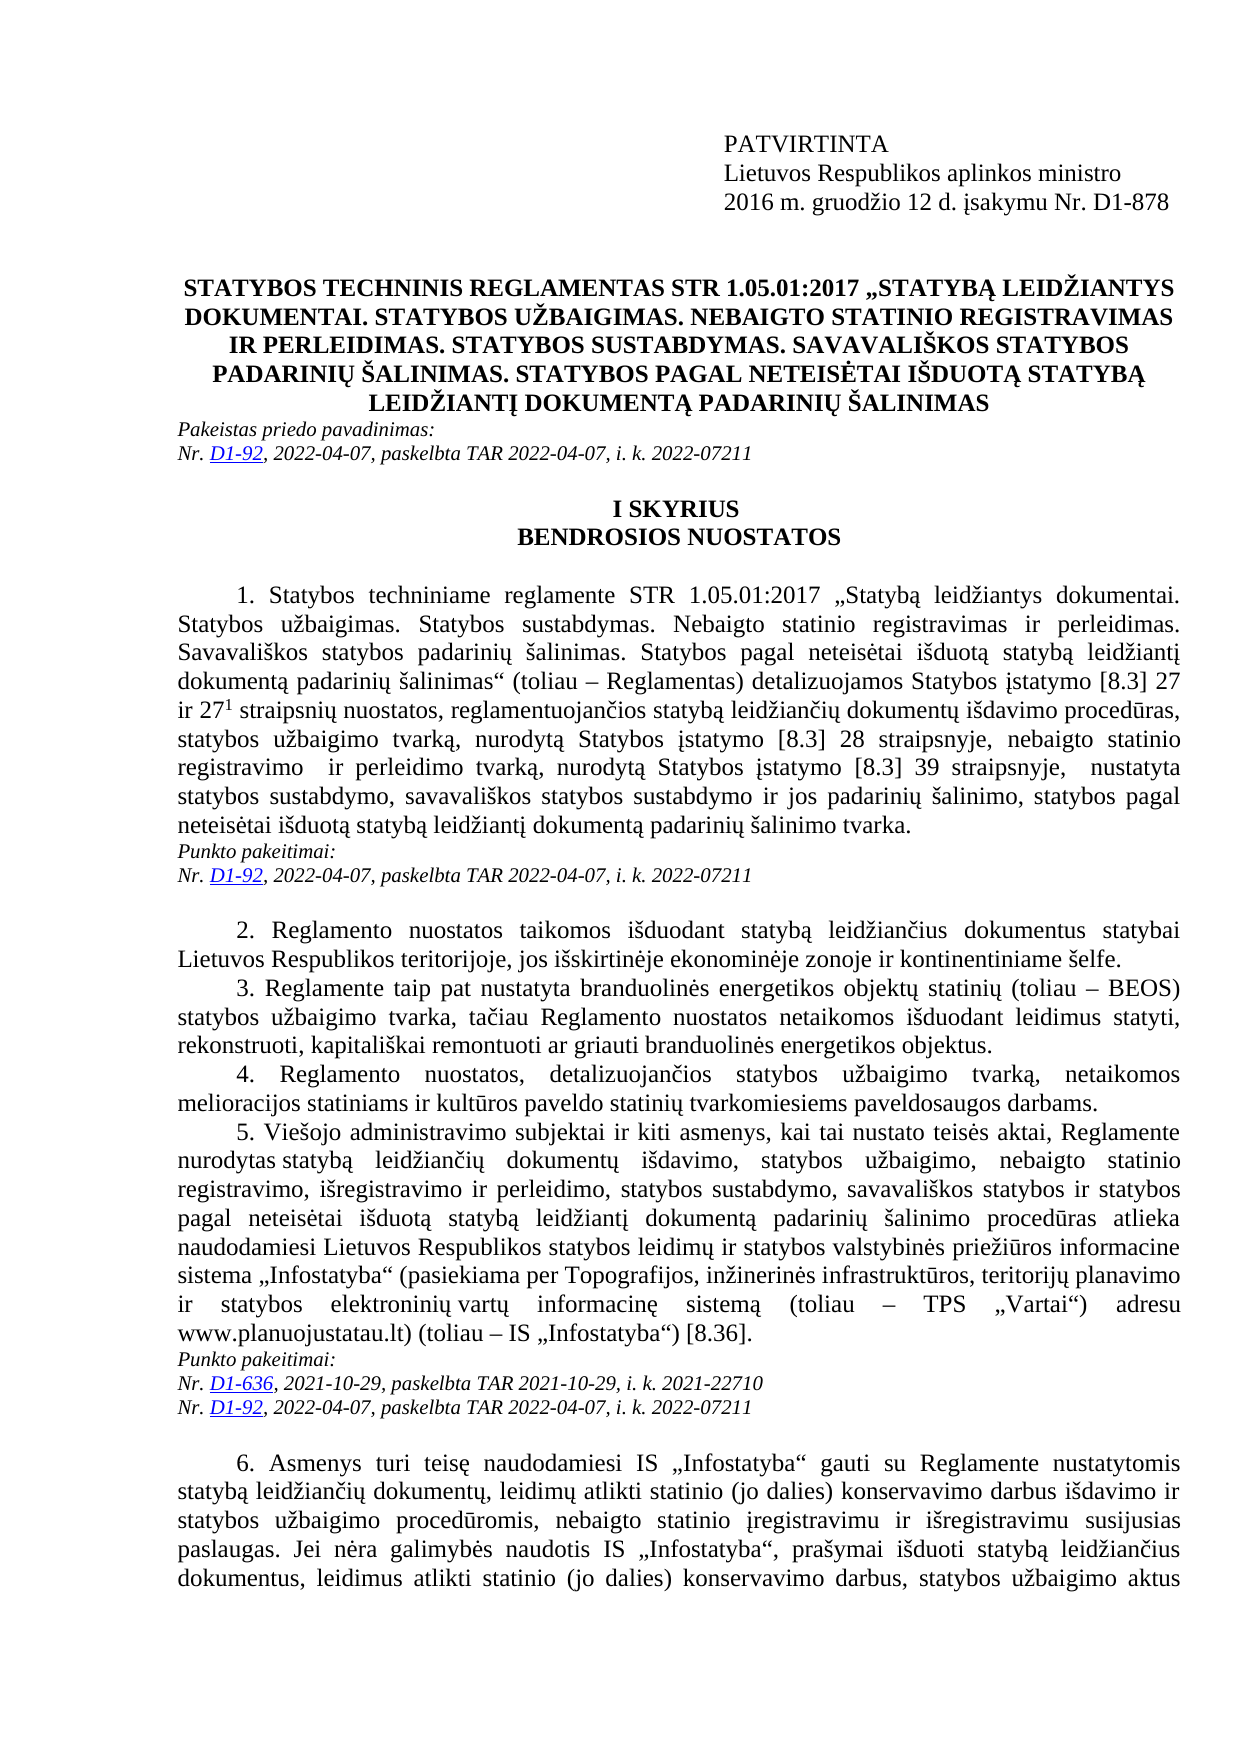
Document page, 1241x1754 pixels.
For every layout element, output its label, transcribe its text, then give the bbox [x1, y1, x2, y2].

text Nr. D1-636, 2021-10-29, paskelbta TAR 2021-10-29, i. k. 2021-22710 [177, 1371, 1181, 1395]
text I SKYRIUS [177, 494, 1181, 522]
text Lietuvos Respublikos aplinkos ministro [177, 158, 1181, 187]
text STATYBOS TECHNINIS REGLAMENTAS STR 1.05.01:2017 „STATYBĄ LEIDŽIANTYS DOKUMENTAI. STATYBOS UŽBAIGIMAS. NEBAIGTO STATINIO REGISTRAVIMAS IR PERLEIDIMAS. STATYBOS SUSTABDYMAS. SAVAVALIŠKOS STATYBOS PADARINIŲ ŠALINIMAS. STATYBOS PAGAL NETEISĖTAI IŠDUOTĄ STATYBĄ LEIDŽIANTĮ DOKUMENTĄ PADARINIŲ ŠALINIMAS [177, 273, 1181, 417]
text Nr. D1-92, 2022-04-07, paskelbta TAR 2022-04-07, i. k. 2022-07211 [177, 1395, 1181, 1419]
text 2016 m. gruodžio 12 d. įsakymu Nr. D1-878 [177, 187, 1181, 216]
text 6. Asmenys turi teisę naudodamiesi IS „Infostatyba“ gauti su Reglamente nustatytomis statybą leidžiančių dokumentų, leidimų atlikti statinio (jo dalies) konservavimo darbus išdavimo ir statybos užbaigimo procedūromis, nebaigto statinio įregistravimu ir išregistravimu susijusias paslaugas. Jei nėra galimybės naudotis IS „Infostatyba“, prašymai išduoti statybą leidžiančius dokumentus, leidimus atlikti statinio (jo dalies) konservavimo darbus, statybos užbaigimo aktus [177, 1448, 1181, 1591]
text 5. Viešojo administravimo subjektai ir kiti asmenys, kai tai nustato teisės aktai, Reglamente nurodytas statybą leidžiančių dokumentų išdavimo, statybos užbaigimo, nebaigto statinio registravimo, išregistravimo ir perleidimo, statybos sustabdymo, savavališkos statybos ir statybos pagal neteisėtai išduotą statybą leidžiantį dokumentą padarinių šalinimo procedūras atlieka naudodamiesi Lietuvos Respublikos statybos leidimų ir statybos valstybinės priežiūros informacine sistema „Infostatyba“ (pasiekiama per Topografijos, inžinerinės infrastruktūros, teritorijų planavimo ir statybos elektroninių vartų informacinę sistemą (toliau – TPS „Vartai“) adresu www.planuojustatau.lt) (toliau – IS „Infostatyba“) [8.36]. [177, 1117, 1181, 1347]
text Punkto pakeitimai: [177, 839, 1181, 863]
text Nr. D1-92, 2022-04-07, paskelbta TAR 2022-04-07, i. k. 2022-07211 [177, 863, 1181, 887]
text Nr. D1-92, 2022-04-07, paskelbta TAR 2022-04-07, i. k. 2022-07211 [177, 441, 1181, 465]
text 2. Reglamento nuostatos taikomos išduodant statybą leidžiančius dokumentus statybai Lietuvos Respublikos teritorijoje, jos išskirtinėje ekonominėje zonoje ir kontinentiniame šelfe. [177, 916, 1181, 973]
text 4. Reglamento nuostatos, detalizuojančios statybos užbaigimo tvarką, netaikomos melioracijos statiniams ir kultūros paveldo statinių tvarkomiesiems paveldosaugos darbams. [177, 1059, 1181, 1117]
text BENDROSIOS NUOSTATOS [177, 522, 1181, 551]
text Punkto pakeitimai: [177, 1347, 1181, 1371]
text 1. Statybos techniniame reglamente STR 1.05.01:2017 „Statybą leidžiantys dokumentai. Statybos užbaigimas. Statybos sustabdymas. Nebaigto statinio registravimas ir perleidimas. Savavališkos statybos padarinių šalinimas. Statybos pagal neteisėtai išduotą statybą leidžiantį dokumentą padarinių šalinimas“ (toliau – Reglamentas) detalizuojamos Statybos įstatymo [8.3] 27 ir 271 straipsnių nuostatos, reglamentuojančios statybą leidžiančių dokumentų išdavimo procedūras, statybos užbaigimo tvarką, nurodytą Statybos įstatymo [8.3] 28 straipsnyje, nebaigto statinio registravimo ir perleidimo tvarką, nurodytą Statybos įstatymo [8.3] 39 straipsnyje, nustatyta statybos sustabdymo, savavališkos statybos sustabdymo ir jos padarinių šalinimo, statybos pagal neteisėtai išduotą statybą leidžiantį dokumentą padarinių šalinimo tvarka. [177, 580, 1181, 839]
text 3. Reglamente taip pat nustatyta branduolinės energetikos objektų statinių (toliau – BEOS) statybos užbaigimo tvarka, tačiau Reglamento nuostatos netaikomos išduodant leidimus statyti, rekonstruoti, kapitališkai remontuoti ar griauti branduolinės energetikos objektus. [177, 973, 1181, 1059]
text PATVIRTINTA [289, 129, 1181, 158]
text Pakeistas priedo pavadinimas: [177, 417, 1181, 441]
